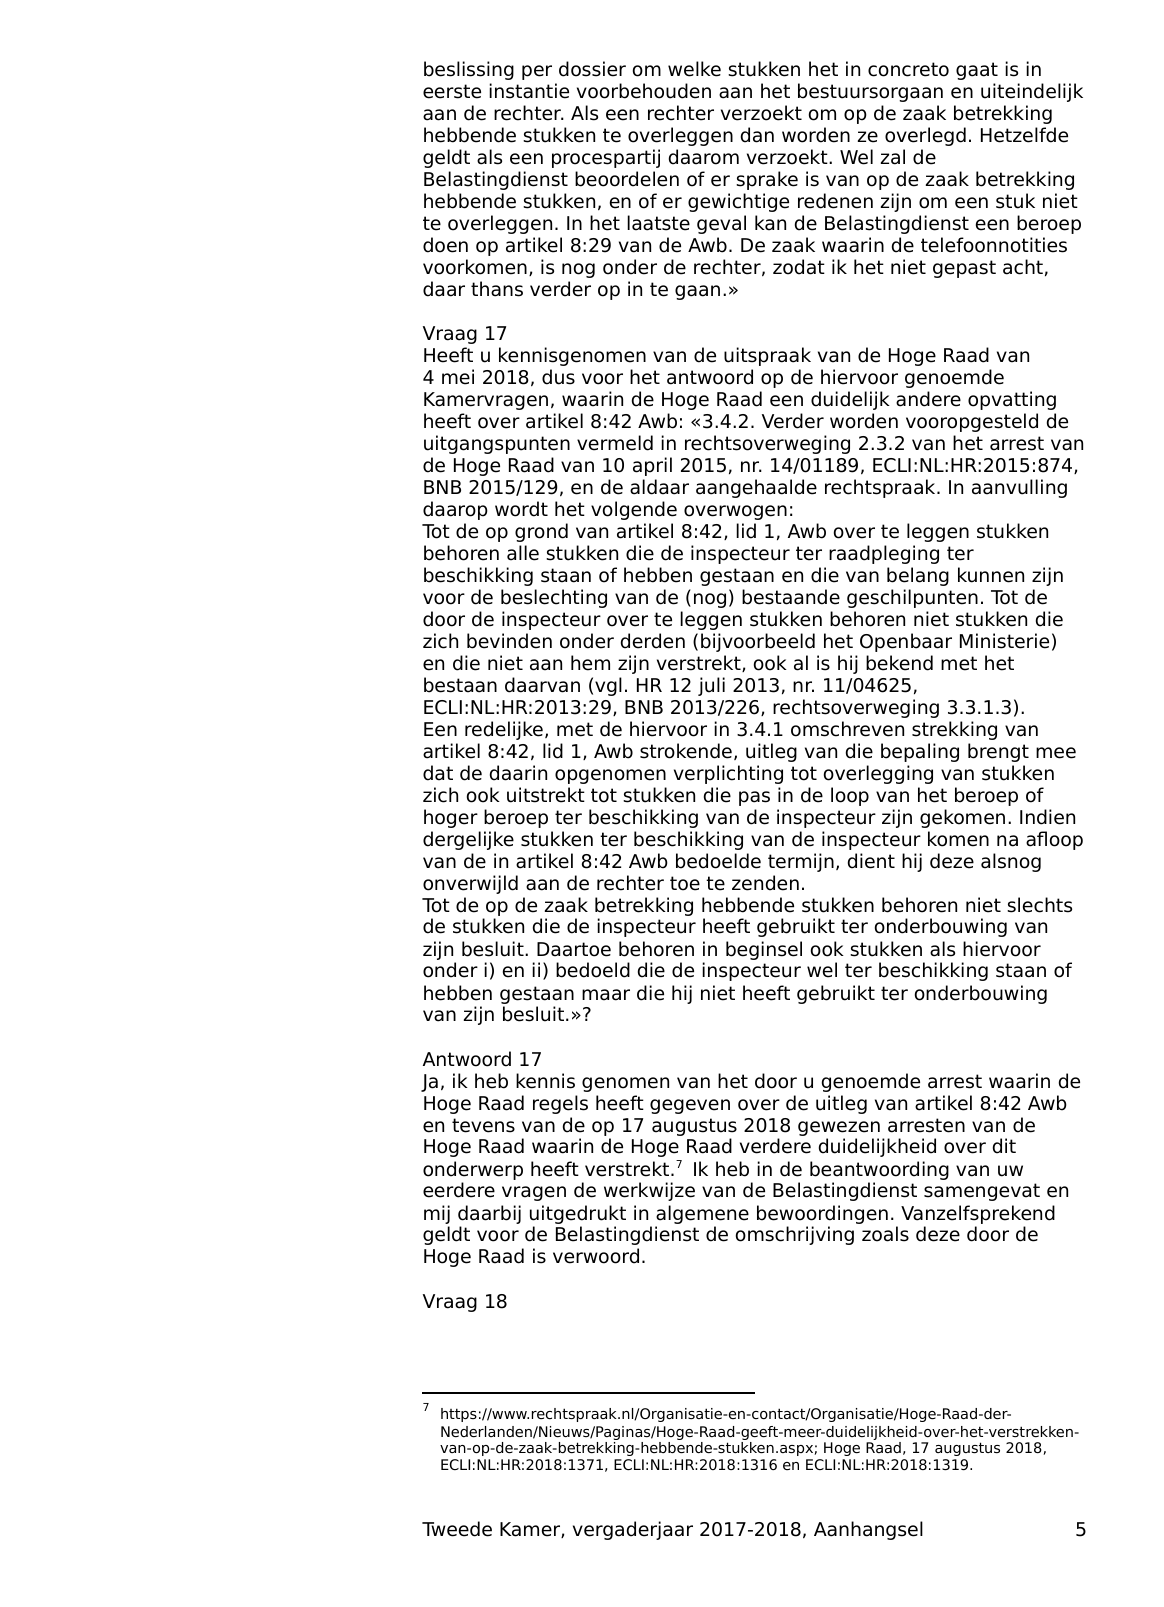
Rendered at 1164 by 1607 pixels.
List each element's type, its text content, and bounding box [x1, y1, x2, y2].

text Vraag 17 [422, 323, 1087, 345]
text Ja, ik heb kennis genomen van het door u genoemde arrest waarin de Hoge Raad regels heeft gegeven over de uitleg van artikel 8:42 Awb en tevens van de op 17 augustus 2018 gewezen arresten van de Hoge Raad waarin de Hoge Raad verdere duidelijkheid over dit onderwerp heeft verstrekt. Ik heb in de beantwoording van uw eerdere vragen de werkwijze van de Belastingdienst samengevat en mij daarbij uitgedrukt in algemene bewoordingen. Vanzelfsprekend geldt voor de Belastingdienst de omschrijving zoals deze door de Hoge Raad is verwoord. [422, 1071, 1087, 1268]
text https://www.rechtspraak.nl/Organisatie-en-contact/Organisatie/Hoge-Raad-der-Nederlanden/Nieuws/Paginas/Hoge-Raad-geeft-meer-duidelijkheid-over-het-verstrekken-van-op-de-zaak-betrekking-hebbende-stukken.aspx; Hoge Raad, 17 augustus 2018, ECLI:NL:HR:2018:1371, ECLI:NL:HR:2018:1316 en ECLI:NL:HR:2018:1319. [422, 1402, 1087, 1474]
text Tot de op de zaak betrekking hebbende stukken behoren niet slechts de stukken die de inspecteur heeft gebruikt ter onderbouwing van zijn besluit. Daartoe behoren in beginsel ook stukken als hiervoor onder i) en ii) bedoeld die de inspecteur wel ter beschikking staan of hebben gestaan maar die hij niet heeft gebruikt ter onderbouwing van zijn besluit.»? [422, 894, 1087, 1026]
text Heeft u kennisgenomen van de uitspraak van de Hoge Raad van 4 mei 2018, dus voor het antwoord op de hiervoor genoemde Kamervragen, waarin de Hoge Raad een duidelijk andere opvatting heeft over artikel 8:42 Awb: «3.4.2. Verder worden vooropgesteld de uitgangspunten vermeld in rechtsoverweging 2.3.2 van het arrest van de Hoge Raad van 10 april 2015, nr. 14/01189, ECLI:NL:HR:2015:874, BNB 2015/129, en de aldaar aangehaalde rechtspraak. In aanvulling daarop wordt het volgende overwogen: [422, 345, 1087, 521]
text Een redelijke, met de hiervoor in 3.4.1 omschreven strekking van artikel 8:42, lid 1, Awb strokende, uitleg van die bepaling brengt mee dat de daarin opgenomen verplichting tot overlegging van stukken zich ook uitstrekt tot stukken die pas in de loop van het beroep of hoger beroep ter beschikking van de inspecteur zijn gekomen. Indien dergelijke stukken ter beschikking van de inspecteur komen na afloop van de in artikel 8:42 Awb bedoelde termijn, dient hij deze alsnog onverwijld aan de rechter toe te zenden. [422, 719, 1087, 894]
text Antwoord 17 [422, 1048, 1087, 1071]
text beslissing per dossier om welke stukken het in concreto gaat is in eerste instantie voorbehouden aan het bestuursorgaan en uiteindelijk aan de rechter. Als een rechter verzoekt om op de zaak betrekking hebbende stukken te overleggen dan worden ze overlegd. Hetzelfde geldt als een procespartij daarom verzoekt. Wel zal de Belastingdienst beoordelen of er sprake is van op de zaak betrekking hebbende stukken, en of er gewichtige redenen zijn om een stuk niet te overleggen. In het laatste geval kan de Belastingdienst een beroep doen op artikel 8:29 van de Awb. De zaak waarin de telefoonnotities voorkomen, is nog onder de rechter, zodat ik het niet gepast acht, daar thans verder op in te gaan.» [422, 59, 1087, 301]
text Tot de op grond van artikel 8:42, lid 1, Awb over te leggen stukken behoren alle stukken die de inspecteur ter raadpleging ter beschikking staan of hebben gestaan en die van belang kunnen zijn voor de beslechting van de (nog) bestaande geschilpunten. Tot de door de inspecteur over te leggen stukken behoren niet stukken die zich bevinden onder derden (bijvoorbeeld het Openbaar Ministerie) en die niet aan hem zijn verstrekt, ook al is hij bekend met het bestaan daarvan (vgl. HR 12 juli 2013, nr. 11/04625, ECLI:NL:HR:2013:29, BNB 2013/226, rechtsoverweging 3.3.1.3). [422, 521, 1087, 719]
text Vraag 18 [422, 1291, 1087, 1312]
